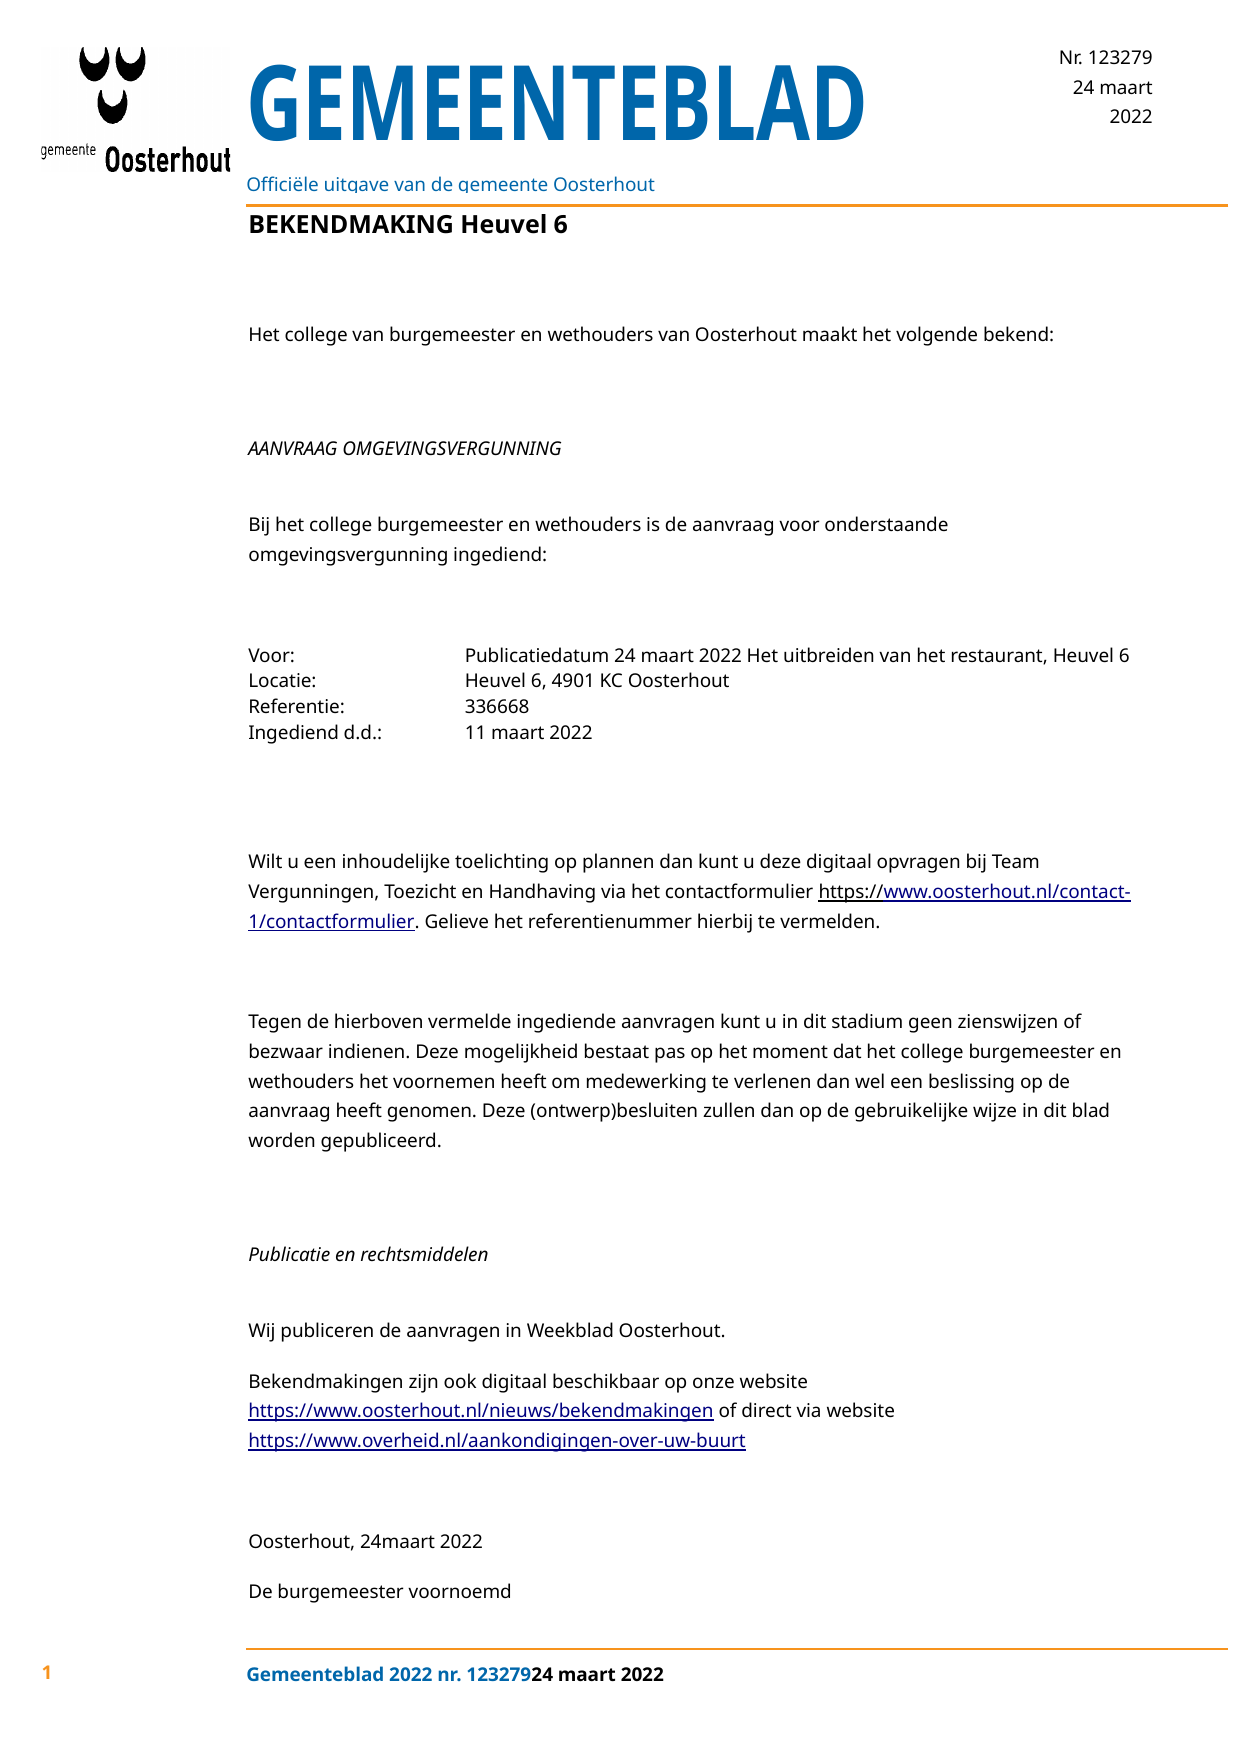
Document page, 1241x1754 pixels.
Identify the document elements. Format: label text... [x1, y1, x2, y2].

text Publicatie en rechtsmiddelen [248, 1241, 1152, 1267]
text Oosterhout, 24maart 2022 [248, 1528, 1152, 1554]
table_cell Ingediend d.d.: [248, 719, 464, 745]
text Bij het college burgemeester en wethouders is de aanvraag voor onderstaande omgevingsvergunning ingediend: [248, 511, 1152, 567]
text Wilt u een inhoudelijke toelichting op plannen dan kunt u deze digitaal opvragen bij Team Vergunningen, Toezicht en Handhaving via het contactformulier https://www.oosterhout.nl/contact-1/contactformulier. Gelieve het referentienummer hierbij te vermelden. [248, 849, 1152, 934]
table_header Voor: [248, 642, 464, 667]
table_cell 336668 [465, 693, 1152, 719]
table_cell Heuvel 6, 4901 KC Oosterhout [465, 668, 1152, 693]
text Wij publiceren de aanvragen in Weekblad Oosterhout. [248, 1318, 1152, 1343]
text BEKENDMAKING Heuvel 6 [248, 207, 1152, 241]
text De burgemeester voornoemd [248, 1578, 1152, 1604]
text AANVRAAG OMGEVINGSVERGUNNING [248, 435, 1152, 461]
text Tegen de hierboven vermelde ingediende aanvragen kunt u in dit stadium geen zienswijzen of bezwaar indienen. Deze mogelijkheid bestaat pas op het moment dat het college burgemeester en wethouders het voornemen heeft om medewerking te verlenen dan wel een beslissing op de aanvraag heeft genomen. Deze (ontwerp)besluiten zullen dan op de gebruikelijke wijze in dit blad worden gepubliceerd. [248, 1009, 1152, 1153]
text Bekendmakingen zijn ook digitaal beschikbaar op onze website https://www.oosterhout.nl/nieuws/bekendmakingen of direct via website https://www.overheid.nl/aankondigingen-over-uw-buurt [248, 1368, 1152, 1453]
table_cell 11 maart 2022 [465, 719, 1152, 745]
table_cell Referentie: [248, 693, 464, 719]
table_header Publicatiedatum 24 maart 2022 Het uitbreiden van het restaurant, Heuvel 6 [465, 642, 1152, 667]
text Het college van burgemeester en wethouders van Oosterhout maakt het volgende bekend: [248, 321, 1152, 346]
table_cell Locatie: [248, 668, 464, 693]
picture [41, 47, 231, 172]
